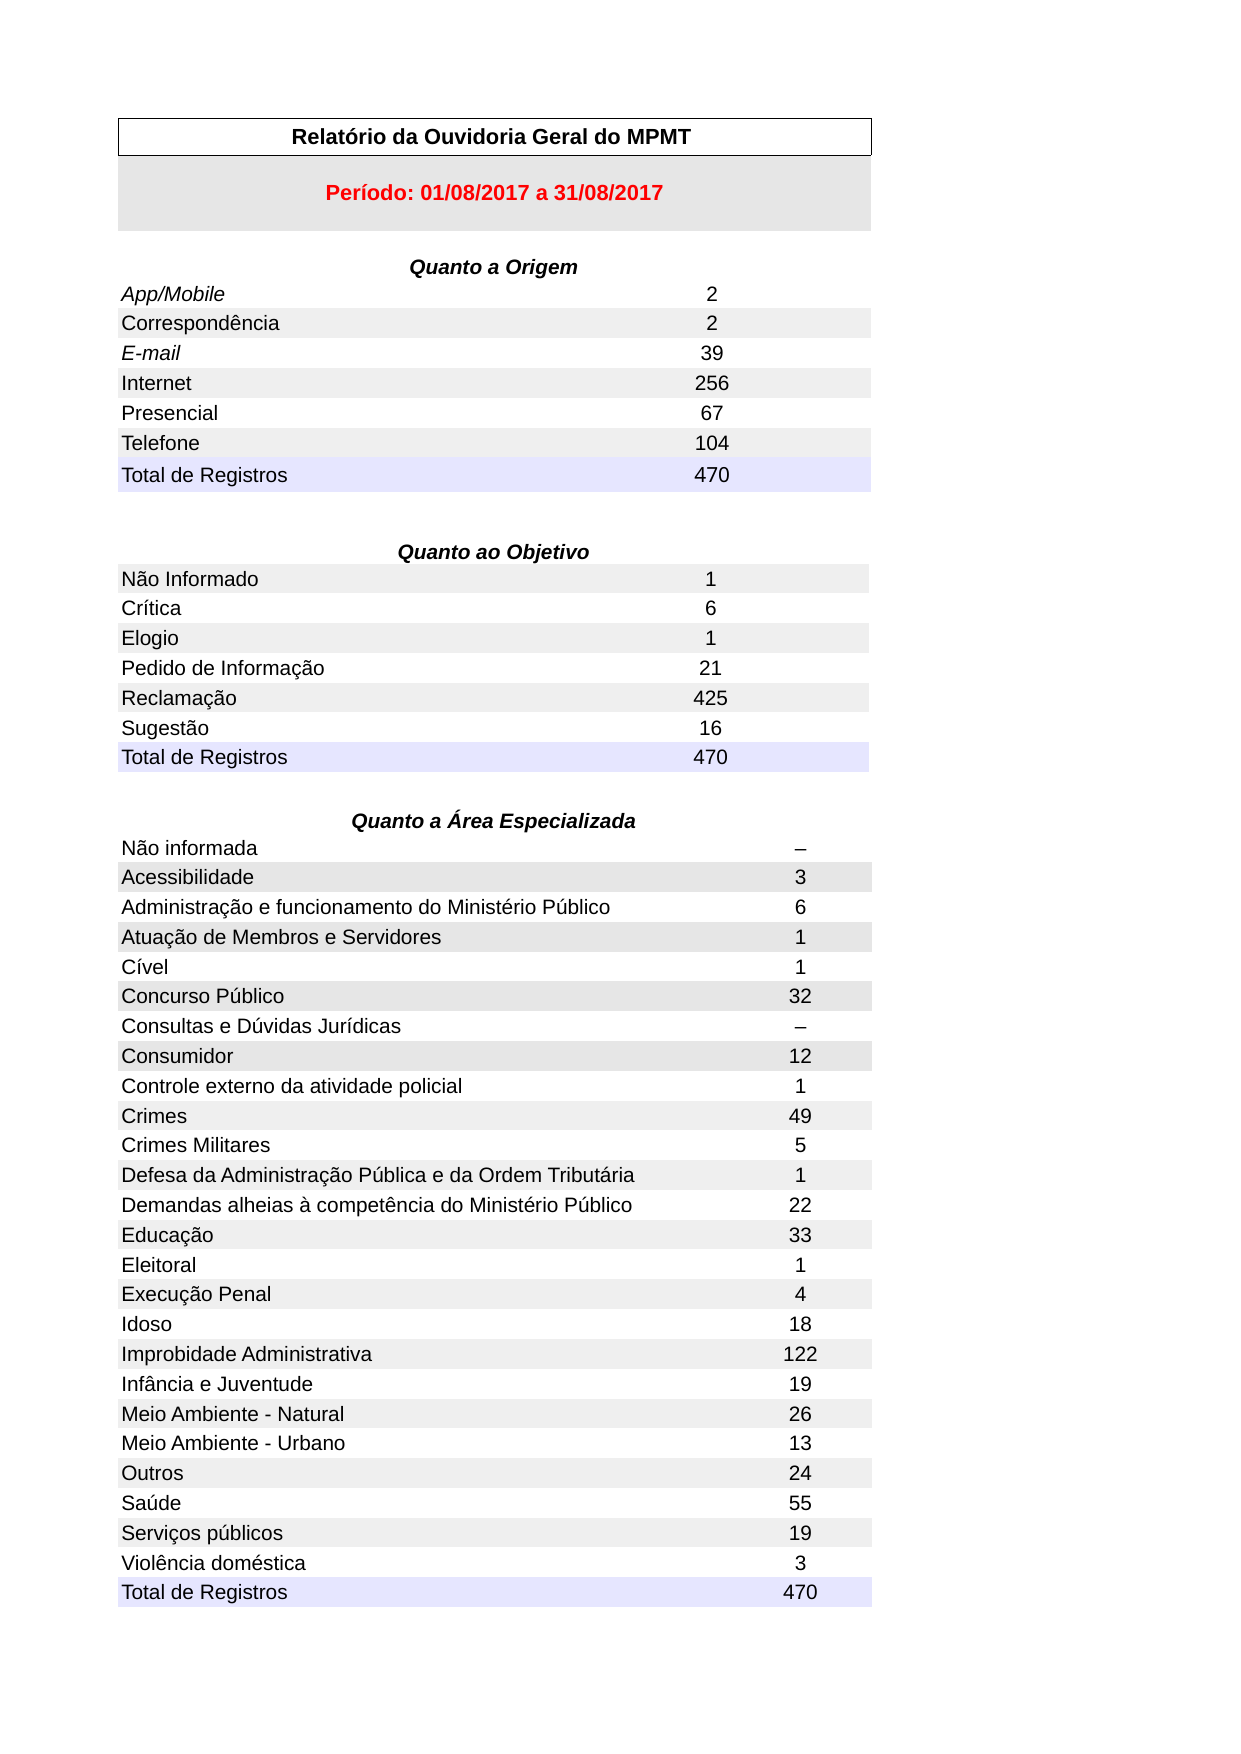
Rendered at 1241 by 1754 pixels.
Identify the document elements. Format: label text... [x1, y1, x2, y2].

table_cell Cível [118, 952, 728, 981]
table_cell Telefone [118, 428, 553, 457]
table_cell 22 [728, 1190, 872, 1220]
table_cell 256 [553, 368, 871, 398]
table_cell Administração e funcionamento do Ministério Público [118, 892, 728, 922]
table_header 1 [552, 564, 869, 593]
table_cell Crimes Militares [118, 1130, 728, 1160]
table_cell Eleitoral [118, 1250, 728, 1279]
table_cell 470 [552, 742, 869, 772]
table_cell Sugestão [118, 713, 552, 742]
table_cell Presencial [118, 398, 553, 427]
table_cell 39 [553, 338, 871, 368]
table_cell 32 [728, 981, 872, 1011]
table_cell – [728, 1011, 872, 1041]
table_cell Infância e Juventude [118, 1369, 728, 1398]
table_cell Educação [118, 1220, 728, 1249]
table_cell Total de Registros [118, 742, 552, 772]
table_cell 19 [728, 1518, 872, 1547]
text Quanto a Área Especializada [118, 808, 871, 832]
table_header Não Informado [118, 564, 552, 593]
table_cell 19 [728, 1369, 872, 1398]
table_cell 122 [728, 1339, 872, 1369]
table_cell 3 [728, 1548, 872, 1577]
table_cell Saúde [118, 1488, 728, 1518]
table_cell Pedido de Informação [118, 653, 552, 683]
table_cell 1 [552, 623, 869, 653]
table_cell Reclamação [118, 683, 552, 712]
table_cell Acessibilidade [118, 862, 728, 892]
table_cell Internet [118, 368, 553, 398]
table_cell 1 [728, 1250, 872, 1279]
table_cell Controle externo da atividade policial [118, 1071, 728, 1101]
table_cell 55 [728, 1488, 872, 1518]
table_cell 26 [728, 1399, 872, 1428]
table_cell 3 [728, 862, 872, 892]
table_cell 1 [728, 922, 872, 952]
table_cell 1 [728, 1071, 872, 1101]
table_header – [728, 833, 872, 862]
table_cell 33 [728, 1220, 872, 1249]
table_cell 18 [728, 1309, 872, 1339]
table_cell 470 [728, 1577, 872, 1607]
table_cell Improbidade Administrativa [118, 1339, 728, 1369]
table_cell Correspondência [118, 308, 553, 338]
text Quanto ao Objetivo [118, 539, 871, 563]
table_cell Demandas alheias à competência do Ministério Público [118, 1190, 728, 1220]
table_cell 104 [553, 428, 871, 457]
table_cell 12 [728, 1041, 872, 1071]
table_cell 6 [552, 593, 869, 623]
table_cell 4 [728, 1279, 872, 1309]
table_cell 49 [728, 1101, 872, 1130]
table_cell 1 [728, 952, 872, 981]
table_cell Outros [118, 1458, 728, 1488]
table_cell 5 [728, 1130, 872, 1160]
table_header Não informada [118, 833, 728, 862]
table_cell 425 [552, 683, 869, 712]
table_cell Atuação de Membros e Servidores [118, 922, 728, 952]
table_cell 1 [728, 1160, 872, 1190]
table_cell E-mail [118, 338, 553, 368]
table_cell Total de Registros [118, 457, 553, 492]
table_cell Meio Ambiente - Natural [118, 1399, 728, 1428]
table_cell Total de Registros [118, 1577, 728, 1607]
table_cell Crítica [118, 593, 552, 623]
table_cell 470 [553, 457, 871, 492]
table_cell 24 [728, 1458, 872, 1488]
table_header Relatório da Ouvidoria Geral do MPMT [119, 119, 871, 155]
table_cell Idoso [118, 1309, 728, 1339]
table_cell Violência doméstica [118, 1548, 728, 1577]
table_cell Elogio [118, 623, 552, 653]
table_header App/Mobile [118, 279, 553, 308]
table_cell Consumidor [118, 1041, 728, 1071]
table_cell Consultas e Dúvidas Jurídicas [118, 1011, 728, 1041]
table_cell 6 [728, 892, 872, 922]
table_cell Defesa da Administração Pública e da Ordem Tributária [118, 1160, 728, 1190]
table_header 2 [553, 279, 871, 308]
table_cell Crimes [118, 1101, 728, 1130]
table_cell 67 [553, 398, 871, 427]
table_cell 16 [552, 713, 869, 742]
table_cell 13 [728, 1428, 872, 1458]
text Quanto a Origem [118, 254, 871, 278]
table_cell Execução Penal [118, 1279, 728, 1309]
table_cell Concurso Público [118, 981, 728, 1011]
text Período: 01/08/2017 a 31/08/2017 [118, 180, 871, 205]
table_cell Serviços públicos [118, 1518, 728, 1547]
table_cell Meio Ambiente - Urbano [118, 1428, 728, 1458]
table_cell 2 [553, 308, 871, 338]
table_cell 21 [552, 653, 869, 683]
